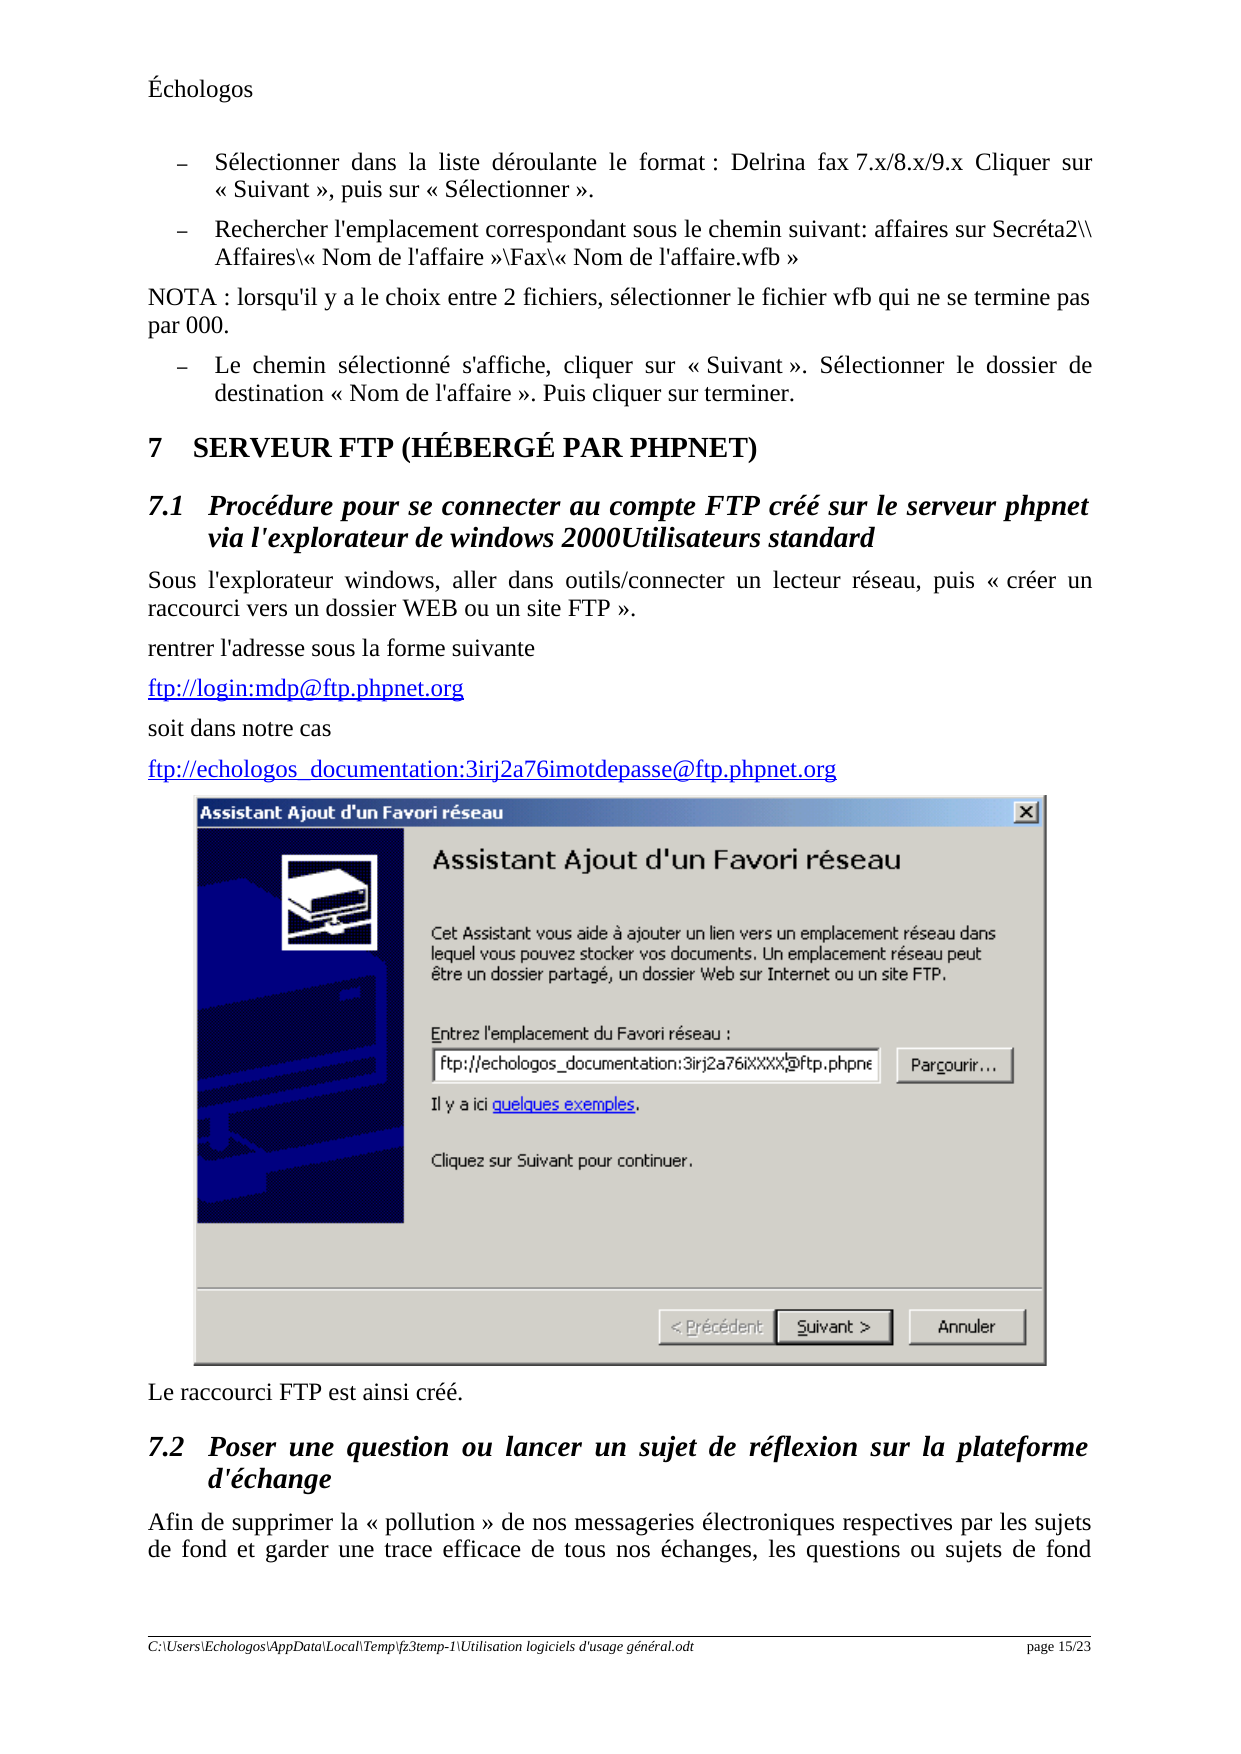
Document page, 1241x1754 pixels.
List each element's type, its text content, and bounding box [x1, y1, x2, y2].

subtitle Serveur FTP (hébergé par phpnet) [148, 432, 1092, 464]
subtitle Poser une question ou lancer un sujet de réflexion sur la plateforme d'échange [148, 1431, 1092, 1495]
list Rechercher l'emplacement correspondant sous le chemin suivant: affaires sur Secréta2\\Affaires\« Nom de l'affaire »\Fax\« Nom de l'affaire.wfb » [177, 216, 1092, 271]
text rentrer l'adresse sous la forme suivante [148, 634, 1092, 662]
text ftp://echologos_documentation:3irj2a76imotdepasse@ftp.phpnet.org [148, 755, 1092, 782]
text Le raccourci FTP est ainsi créé. [148, 1378, 1092, 1406]
text NOTA : lorsqu'il y a le choix entre 2 fichiers, sélectionner le fichier wfb qui ne se termine pas par 000. [148, 283, 1092, 339]
text ftp://login:mdp@ftp.phpnet.org [148, 674, 1092, 702]
picture [193, 795, 1047, 1366]
list Le chemin sélectionné s'affiche, cliquer sur « Suivant ». Sélectionner le dossier de destination « Nom de l'affaire ». Puis cliquer sur terminer. [177, 351, 1092, 407]
text Afin de supprimer la « pollution » de nos messageries électroniques respectives par les sujets de fond et garder une trace efficace de tous nos échanges, les questions ou sujets de fond [148, 1508, 1092, 1563]
subtitle Procédure pour se connecter au compte FTP créé sur le serveur phpnet via l'explorateur de windows 2000Utilisateurs standard [148, 489, 1092, 554]
text soit dans notre cas [148, 714, 1092, 742]
text Sous l'explorateur windows, aller dans outils/connecter un lecteur réseau, puis « créer un raccourci vers un dossier WEB ou un site FTP ». [148, 566, 1092, 622]
list Sélectionner dans la liste déroulante le format : Delrina fax 7.x/8.x/9.x Cliquer sur « Suivant », puis sur « Sélectionner ». [177, 148, 1092, 203]
